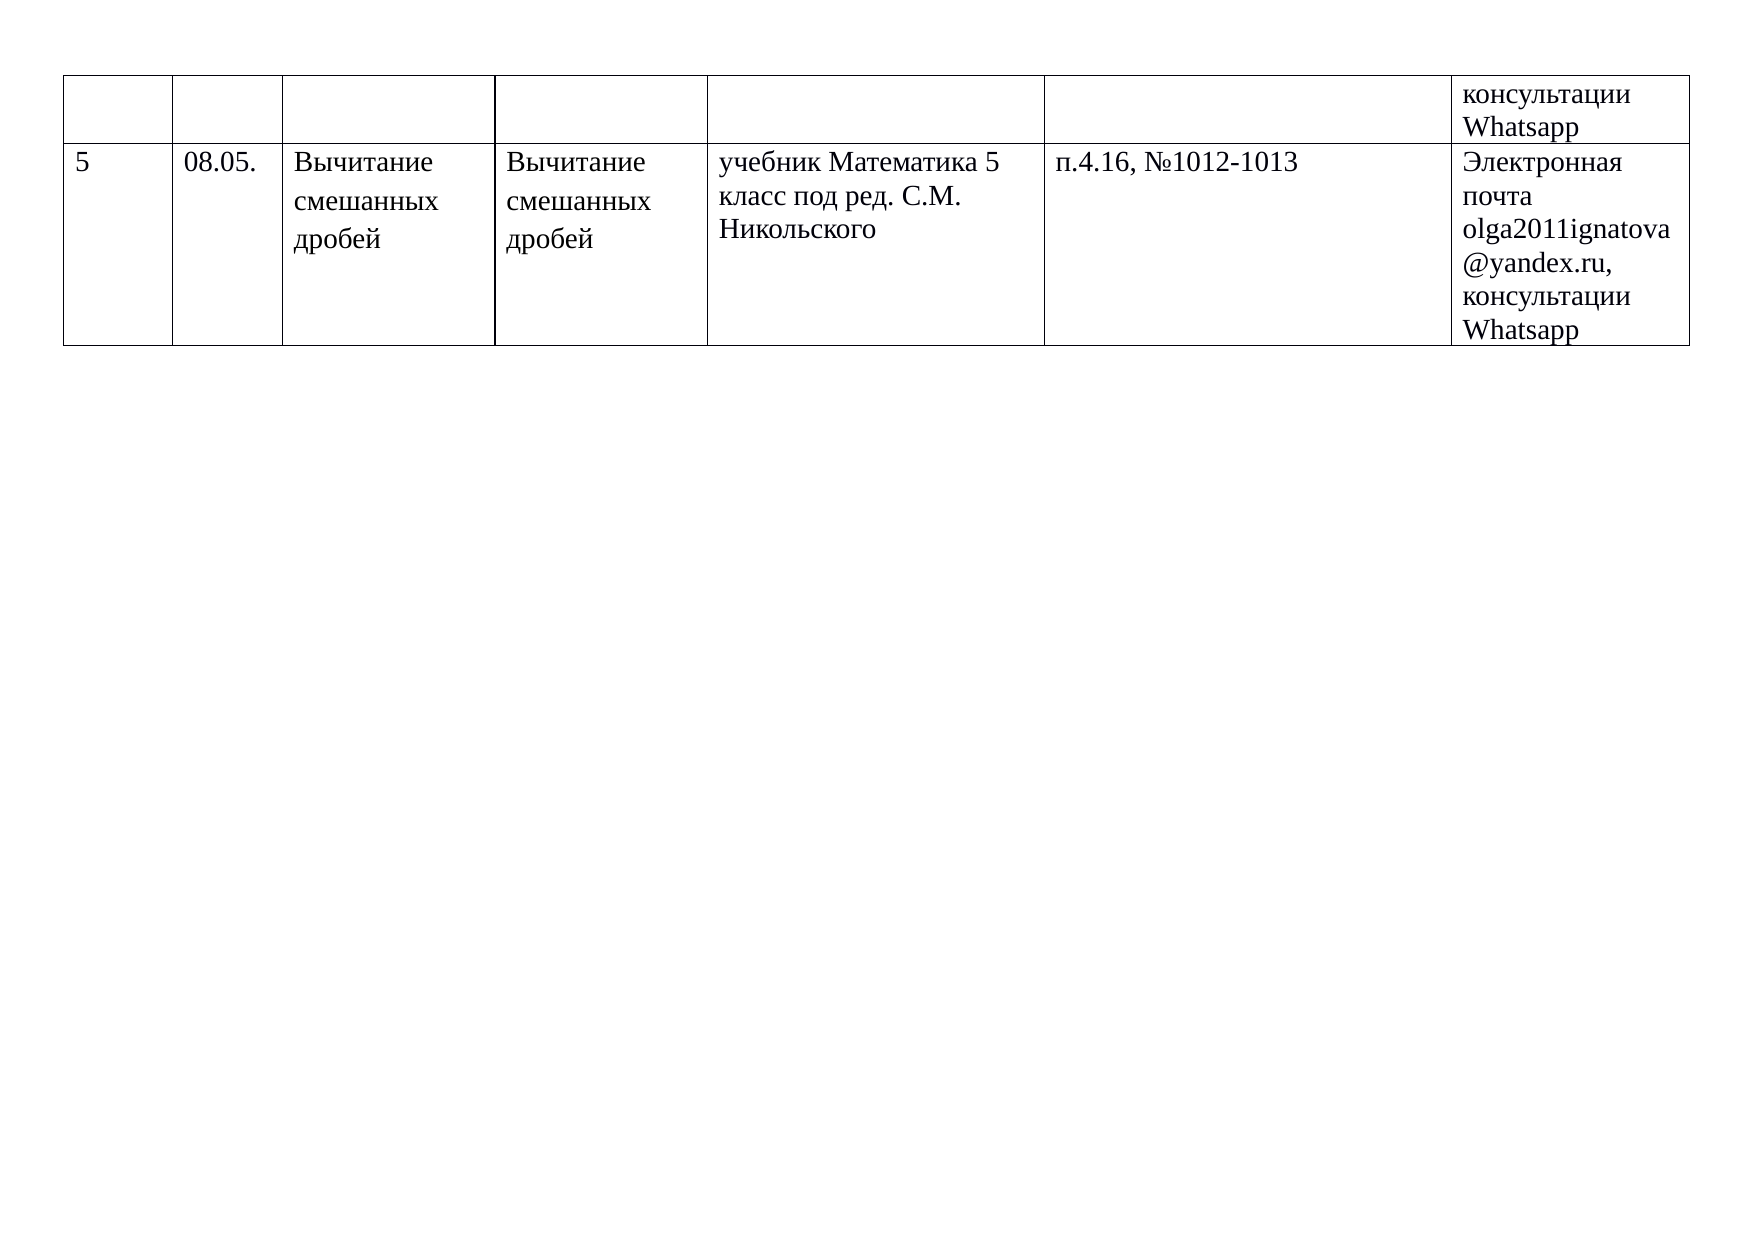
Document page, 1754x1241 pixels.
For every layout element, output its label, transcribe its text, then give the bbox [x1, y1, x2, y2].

table_cell консультации Whatsapp [1452, 76, 1689, 143]
table_cell п.4.16, №1012-1013 [1045, 144, 1451, 345]
table_cell [173, 76, 282, 143]
table_cell 08.05. [173, 144, 282, 345]
table_cell 5 [64, 144, 172, 345]
table_cell [496, 76, 707, 143]
table_cell Вычитание смешанных дробей [496, 144, 707, 345]
table_cell [283, 76, 494, 143]
table_cell [708, 76, 1044, 143]
table_cell [64, 76, 172, 143]
table_cell учебник Математика 5 класс под ред. С.М. Никольского [708, 144, 1044, 345]
table_cell Электронная почта olga2011ignatova@yandex.ru, консультации Whatsapp [1452, 144, 1689, 345]
table_cell Вычитание смешанных дробей [283, 144, 494, 345]
table_cell [1045, 76, 1451, 143]
